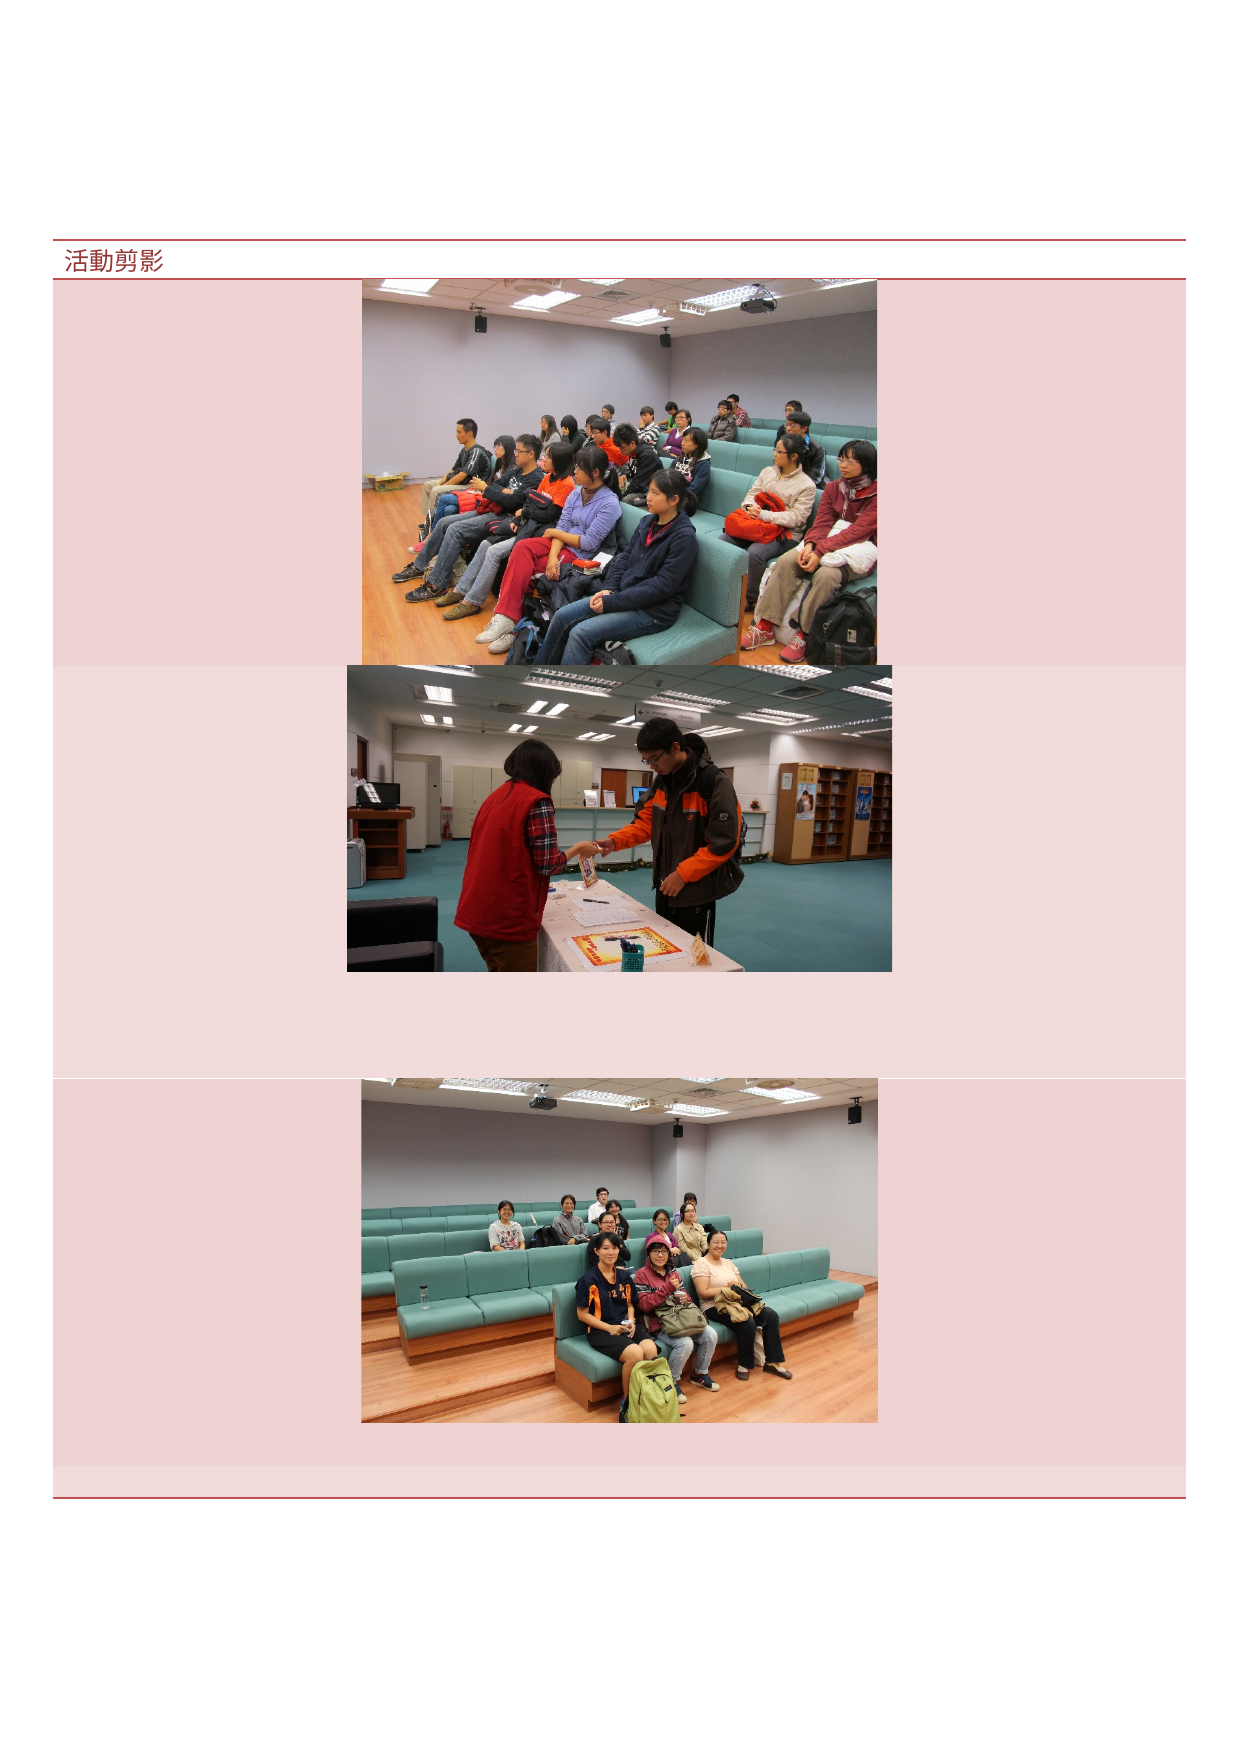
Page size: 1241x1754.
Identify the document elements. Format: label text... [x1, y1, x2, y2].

table_header 活動剪影 [53, 241, 1186, 277]
table_cell [53, 1466, 1186, 1497]
table_cell [53, 1079, 1186, 1466]
table_cell [53, 280, 362, 666]
picture [347, 279, 893, 972]
table_cell [53, 666, 1186, 1078]
table_cell [878, 280, 1186, 666]
picture [361, 1078, 878, 1423]
